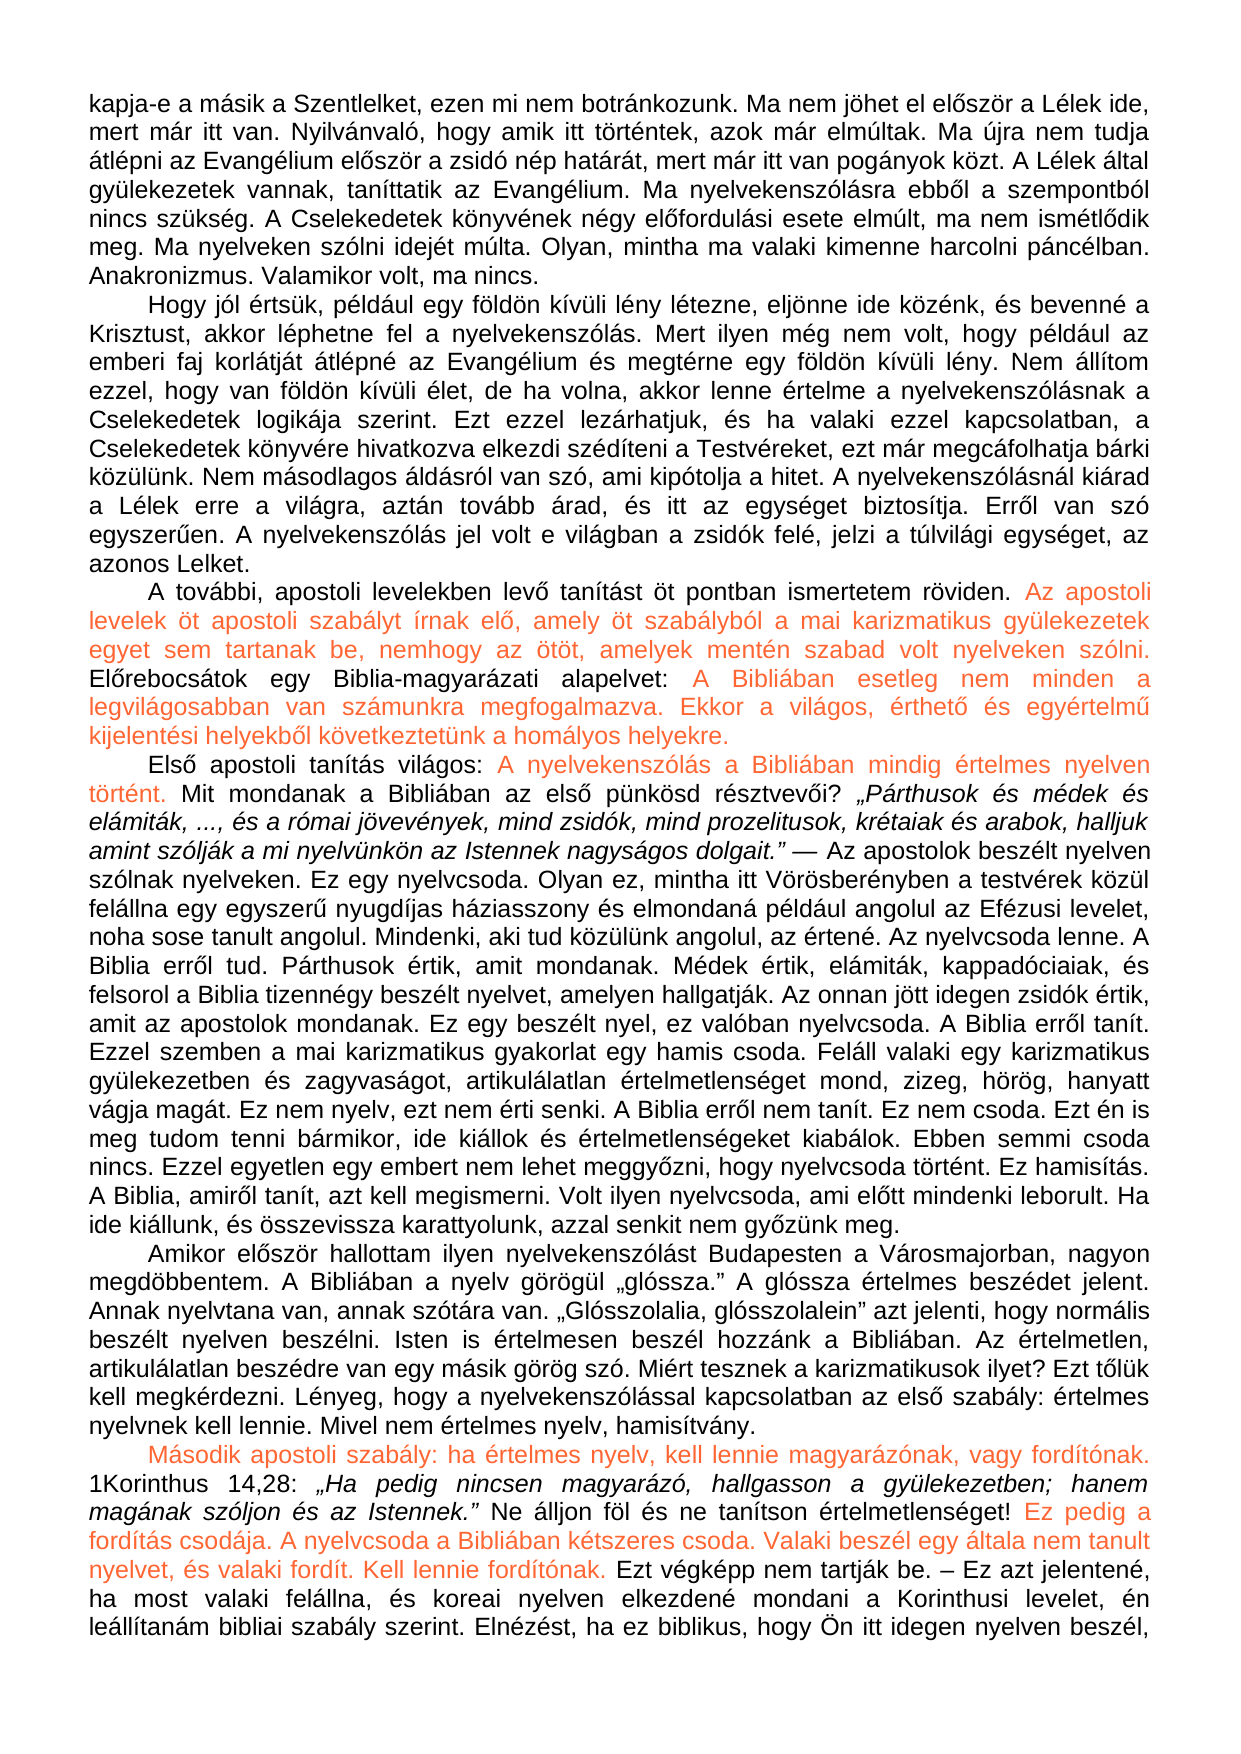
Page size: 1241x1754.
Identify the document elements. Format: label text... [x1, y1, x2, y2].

text Hogy jól értsük, például egy földön kívüli lény létezne, eljönne ide közénk, és bevenné a Krisztust, akkor léphetne fel a nyelvekenszólás. Mert ilyen még nem volt, hogy például az emberi faj korlátját átlépné az Evangélium és megtérne egy földön kívüli lény. Nem állítom ezzel, hogy van földön kívüli élet, de ha volna, akkor lenne értelme a nyelvekenszólásnak a Cselekedetek logikája szerint. Ezt ezzel lezárhatjuk, és ha valaki ezzel kapcsolatban, a Cselekedetek könyvére hivatkozva elkezdi szédíteni a Testvéreket, ezt már megcáfolhatja bárki közülünk. Nem másodlagos áldásról van szó, ami kipótolja a hitet. A nyelvekenszólásnál kiárad a Lélek erre a világra, aztán tovább árad, és itt az egységet biztosítja. Erről van szó egyszerűen. A nyelvekenszólás jel volt e világban a zsidók felé, jelzi a túlvilági egységet, az azonos Lelket. [88, 290, 1152, 577]
text A további, apostoli levelekben levő tanítást öt pontban ismertetem röviden. Az apostoli levelek öt apostoli szabályt írnak elő, amely öt szabályból a mai karizmatikus gyülekezetek egyet sem tartanak be, nemhogy az ötöt, amelyek mentén szabad volt nyelveken szólni. Előrebocsátok egy Biblia-magyarázati alapelvet: A Bibliában esetleg nem minden a legvilágosabban van számunkra megfogalmazva. Ekkor a világos, érthető és egyértelmű kijelentési helyekből következtetünk a homályos helyekre. [88, 577, 1152, 750]
text Második apostoli szabály: ha értelmes nyelv, kell lennie magyarázónak, vagy fordítónak. 1Korinthus 14,28: „Ha pedig nincsen magyarázó, hallgasson a gyülekezetben; hanem magának szóljon és az Istennek.” Ne álljon föl és ne tanítson értelmetlenséget! Ez pedig a fordítás csodája. A nyelvcsoda a Bibliában kétszeres csoda. Valaki beszél egy általa nem tanult nyelvet, és valaki fordít. Kell lennie fordítónak. Ezt végképp nem tartják be. – Ez azt jelentené, ha most valaki felállna, és koreai nyelven elkezdené mondani a Korinthusi levelet, én leállítanám bibliai szabály szerint. Elnézést, ha ez biblikus, hogy Ön itt idegen nyelven beszél, [88, 1440, 1152, 1641]
text kapja‑e a másik a Szentlelket, ezen mi nem botránkozunk. Ma nem jöhet el először a Lélek ide, mert már itt van. Nyilvánvaló, hogy amik itt történtek, azok már elmúltak. Ma újra nem tudja átlépni az Evangélium először a zsidó nép határát, mert már itt van pogányok közt. A Lélek által gyülekezetek vannak, taníttatik az Evangélium. Ma nyelvekenszólásra ebből a szempontból nincs szükség. A Cselekedetek könyvének négy előfordulási esete elmúlt, ma nem ismétlődik meg. Ma nyelveken szólni idejét múlta. Olyan, mintha ma valaki kimenne harcolni páncélban. Anakronizmus. Valamikor volt, ma nincs. [88, 88, 1152, 290]
text Amikor először hallottam ilyen nyelvekenszólást Budapesten a Városmajorban, nagyon megdöbbentem. A Bibliában a nyelv görögül „glóssza.” A glóssza értelmes beszédet jelent. Annak nyelvtana van, annak szótára van. „Glósszolalia, glósszolalein” azt jelenti, hogy normális beszélt nyelven beszélni. Isten is értelmesen beszél hozzánk a Bibliában. Az értelmetlen, artikulálatlan beszédre van egy másik görög szó. Miért tesznek a karizmatikusok ilyet? Ezt tőlük kell megkérdezni. Lényeg, hogy a nyelvekenszólással kapcsolatban az első szabály: értelmes nyelvnek kell lennie. Mivel nem értelmes nyelv, hamisítvány. [88, 1238, 1152, 1440]
text Első apostoli tanítás világos: A nyelvekenszólás a Bibliában mindig értelmes nyelven történt. Mit mondanak a Bibliában az első pünkösd résztvevői? „Párthusok és médek és elámiták, ..., és a római jövevények, mind zsidók, mind prozelitusok, krétaiak és arabok, halljuk amint szólják a mi nyelvünkön az Istennek nagyságos dolgait.” — Az apostolok beszélt nyelven szólnak nyelveken. Ez egy nyelvcsoda. Olyan ez, mintha itt Vörösberényben a testvérek közül felállna egy egyszerű nyugdíjas háziasszony és elmondaná például angolul az Efézusi levelet, noha sose tanult angolul. Mindenki, aki tud közülünk angolul, az értené. Az nyelvcsoda lenne. A Biblia erről tud. Párthusok értik, amit mondanak. Médek értik, elámiták, kappadóciaiak, és felsorol a Biblia tizennégy beszélt nyelvet, amelyen hallgatják. Az onnan jött idegen zsidók értik, amit az apostolok mondanak. Ez egy beszélt nyel, ez valóban nyelvcsoda. A Biblia erről tanít. Ezzel szemben a mai karizmatikus gyakorlat egy hamis csoda. Feláll valaki egy karizmatikus gyülekezetben és zagyvaságot, artikulálatlan értelmetlenséget mond, zizeg, hörög, hanyatt vágja magát. Ez nem nyelv, ezt nem érti senki. A Biblia erről nem tanít. Ez nem csoda. Ezt én is meg tudom tenni bármikor, ide kiállok és értelmetlenségeket kiabálok. Ebben semmi csoda nincs. Ezzel egyetlen egy embert nem lehet meggyőzni, hogy nyelvcsoda történt. Ez hamisítás. A Biblia, amiről tanít, azt kell megismerni. Volt ilyen nyelvcsoda, ami előtt mindenki leborult. Ha ide kiállunk, és összevissza karattyolunk, azzal senkit nem győzünk meg. [88, 750, 1152, 1238]
